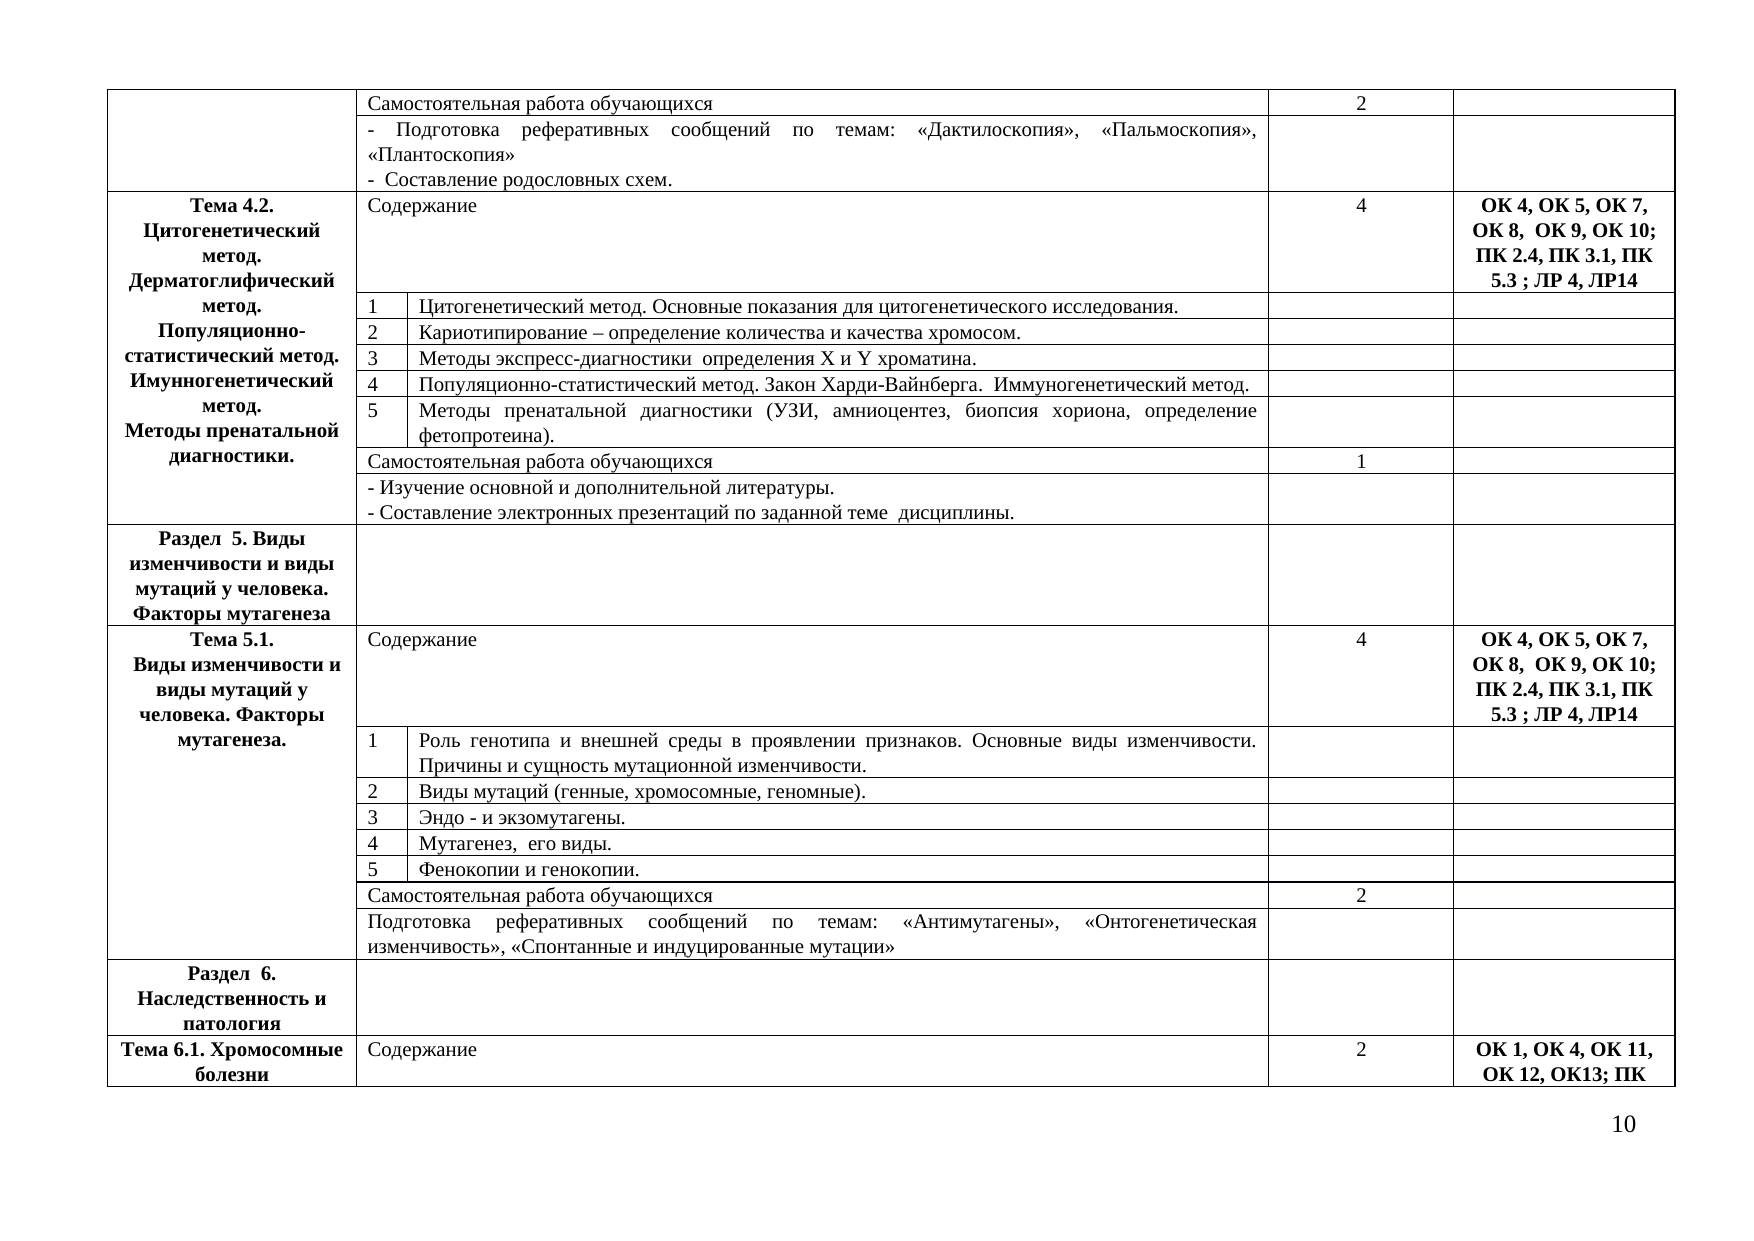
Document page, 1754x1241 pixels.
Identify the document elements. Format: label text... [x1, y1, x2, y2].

table_cell ОК 4, ОК 5, ОК 7, ОК 8, ОК 9, ОК 10; ПК 2.4, ПК 3.1, ПК 5.3 ; ЛР 4, ЛР14 [1454, 626, 1674, 726]
table_cell [1454, 293, 1674, 318]
table_cell Роль генотипа и внешней среды в проявлении признаков. Основные виды изменчивости. Причины и сущность мутационной изменчивости. [408, 727, 1268, 777]
table_cell 1 [1269, 448, 1453, 473]
table_cell [1269, 778, 1453, 803]
table_cell [1454, 883, 1674, 907]
table_cell Фенокопии и генокопии. [408, 856, 1268, 881]
table_cell [1269, 474, 1453, 524]
table_cell [1269, 804, 1453, 829]
table_cell [1454, 90, 1674, 115]
table_cell [1454, 909, 1674, 958]
table_cell [1269, 116, 1453, 191]
table_cell 2 [357, 319, 407, 344]
table_cell 1 [357, 293, 407, 318]
table_cell Цитогенетический метод. Основные показания для цитогенетического исследования. [408, 293, 1268, 318]
table_cell [1454, 727, 1674, 777]
table_cell [357, 960, 1268, 1034]
table_cell [1269, 525, 1453, 625]
table_cell Содержание [357, 192, 1268, 292]
table_cell 2 [1269, 90, 1453, 115]
table_cell 4 [1269, 626, 1453, 726]
table_cell [1454, 778, 1674, 803]
table_cell Виды мутаций (генные, хромосомные, геномные). [408, 778, 1268, 803]
table_cell 2 [1269, 883, 1453, 907]
table_cell [1454, 856, 1674, 881]
table_cell Тема 5.1. Виды изменчивости и виды мутаций у человека. Факторы мутагенеза. [108, 626, 356, 958]
table_cell Тема 4.2. Цитогенетический метод. Дерматоглифический метод. Популяционно-статистический метод. Имунногенетический метод. Методы пренатальной диагностики. [108, 192, 356, 524]
table_cell Самостоятельная работа обучающихся [357, 883, 1268, 907]
table_cell [1454, 319, 1674, 344]
table_cell 3 [357, 804, 407, 829]
table_cell [1269, 909, 1453, 958]
table_cell Методы экспресс-диагностики определения Х и Y хроматина. [408, 345, 1268, 370]
table_cell [1454, 804, 1674, 829]
table_cell 5 [357, 856, 407, 881]
table_cell 5 [357, 397, 407, 447]
table_cell 4 [357, 371, 407, 396]
table_cell Содержание [357, 1036, 1268, 1086]
table_cell 2 [357, 778, 407, 803]
table_cell - Подготовка реферативных сообщений по темам: «Дактилоскопия», «Пальмоскопия», «Плантоскопия» - Составление родословных схем. [357, 116, 1268, 191]
table_cell Раздел 5. Виды изменчивости и виды мутаций у человека. Факторы мутагенеза [108, 525, 356, 625]
table_cell Тема 6.1. Хромосомные болезни [108, 1036, 356, 1086]
table_cell [1454, 345, 1674, 370]
table_cell Эндо - и экзомутагены. [408, 804, 1268, 829]
table_cell Кариотипирование – определение количества и качества хромосом. [408, 319, 1268, 344]
table_cell 4 [1269, 192, 1453, 292]
table_cell [1454, 448, 1674, 473]
table_cell - Изучение основной и дополнительной литературы. - Составление электронных презентаций по заданной теме дисциплины. [357, 474, 1268, 524]
table_cell [1269, 319, 1453, 344]
table_cell [357, 525, 1268, 625]
table_cell [1269, 345, 1453, 370]
table_cell ОК 4, ОК 5, ОК 7, ОК 8, ОК 9, ОК 10; ПК 2.4, ПК 3.1, ПК 5.3 ; ЛР 4, ЛР14 [1454, 192, 1674, 292]
table_cell Методы пренатальной диагностики (УЗИ, амниоцентез, биопсия хориона, определение фетопротеина). [408, 397, 1268, 447]
table_cell [1269, 293, 1453, 318]
table_cell [1269, 727, 1453, 777]
table_cell Самостоятельная работа обучающихся [357, 90, 1268, 115]
table_cell [1269, 397, 1453, 447]
table_cell Содержание [357, 626, 1268, 726]
table_cell [1269, 960, 1453, 1034]
table_cell [1269, 371, 1453, 396]
table_cell 2 [1269, 1036, 1453, 1086]
table_cell [1454, 960, 1674, 1034]
table_cell Раздел 6. Наследственность и патология [108, 960, 356, 1034]
table_cell [1454, 525, 1674, 625]
table_cell 1 [357, 727, 407, 777]
table_cell 4 [357, 830, 407, 855]
table_cell Подготовка реферативных сообщений по темам: «Антимутагены», «Онтогенетическая изменчивость», «Спонтанные и индуцированные мутации» [357, 909, 1268, 958]
table_cell [1454, 371, 1674, 396]
table_cell ОК 1, ОК 4, ОК 11, ОК 12, ОК13; ПК [1454, 1036, 1674, 1086]
table_cell [1454, 116, 1674, 191]
table_cell Мутагенез, его виды. [408, 830, 1268, 855]
table_cell Популяционно-статистический метод. Закон Харди-Вайнберга. Иммуногенетический метод. [408, 371, 1268, 396]
table_cell [1269, 830, 1453, 855]
table_cell [1454, 830, 1674, 855]
table_cell 3 [357, 345, 407, 370]
table_cell Самостоятельная работа обучающихся [357, 448, 1268, 473]
table_cell [1454, 474, 1674, 524]
table_cell [1454, 397, 1674, 447]
table_cell [1269, 856, 1453, 881]
